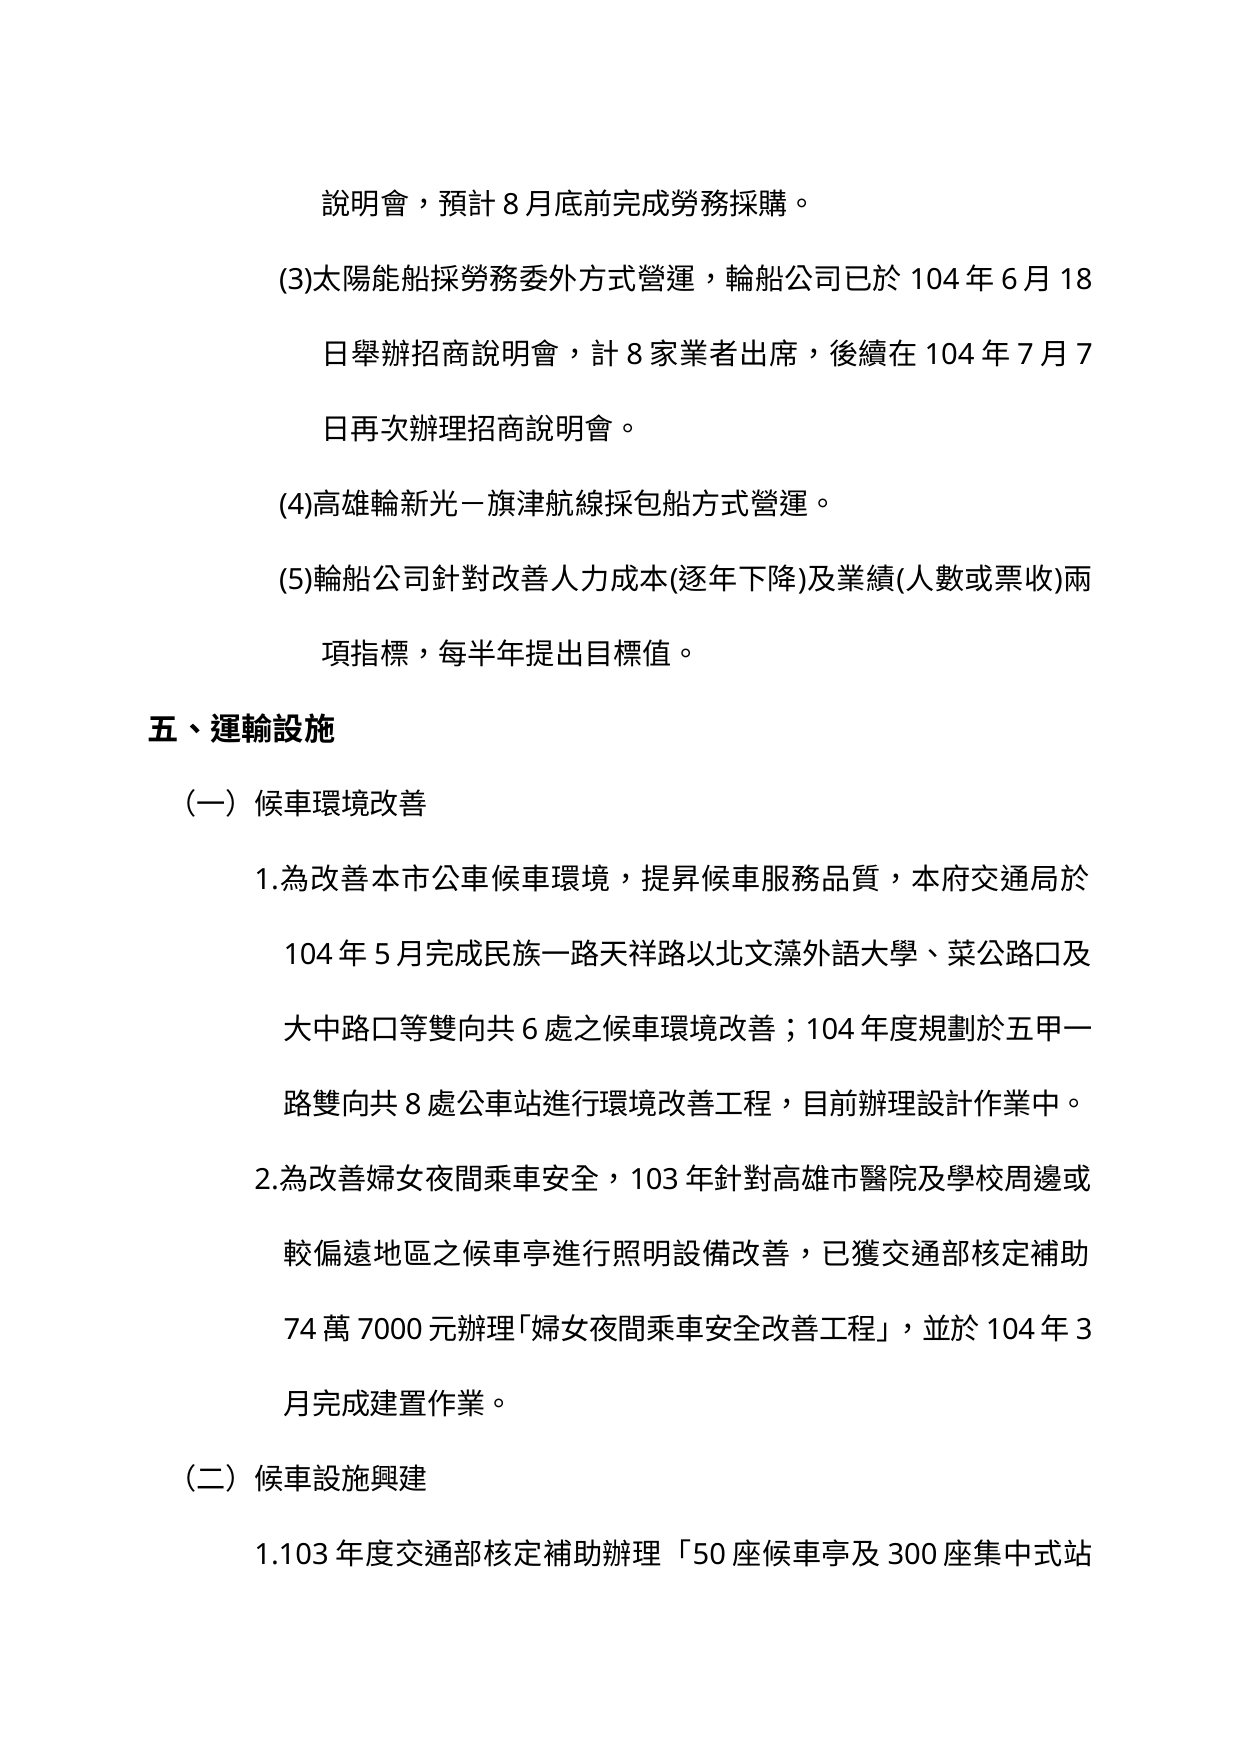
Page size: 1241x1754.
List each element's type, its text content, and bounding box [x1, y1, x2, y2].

text (5)輪船公司針對改善人力成本(逐年下降)及業績(人數或票收)兩項指標，每半年提出目標值。 [279, 539, 1092, 689]
text 1.103年度交通部核定補助辦理「50座候車亭及300座集中式站 [254, 1514, 1092, 1589]
text (3)太陽能船採勞務委外方式營運，輪船公司已於104年6月18日舉辦招商說明會，計8家業者出席，後續在104年7月7日再次辦理招商說明會。 [279, 239, 1092, 464]
text 五、運輸設施 [148, 689, 1092, 764]
text (4)高雄輪新光－旗津航線採包船方式營運。 [279, 464, 1092, 539]
text （一）候車環境改善 [148, 764, 1092, 839]
text 1.為改善本市公車候車環境，提昇候車服務品質，本府交通局於104年5月完成民族一路天祥路以北文藻外語大學、菜公路口及大中路口等雙向共6處之候車環境改善；104年度規劃於五甲一路雙向共8處公車站進行環境改善工程，目前辦理設計作業中。 [254, 839, 1092, 1139]
text 說明會，預計8月底前完成勞務採購。 [279, 164, 1092, 239]
text 2.為改善婦女夜間乘車安全，103年針對高雄市醫院及學校周邊或較偏遠地區之候車亭進行照明設備改善，已獲交通部核定補助74萬7000元辦理「婦女夜間乘車安全改善工程」，並於104年3月完成建置作業。 [254, 1139, 1092, 1439]
text （二）候車設施興建 [148, 1439, 1092, 1514]
